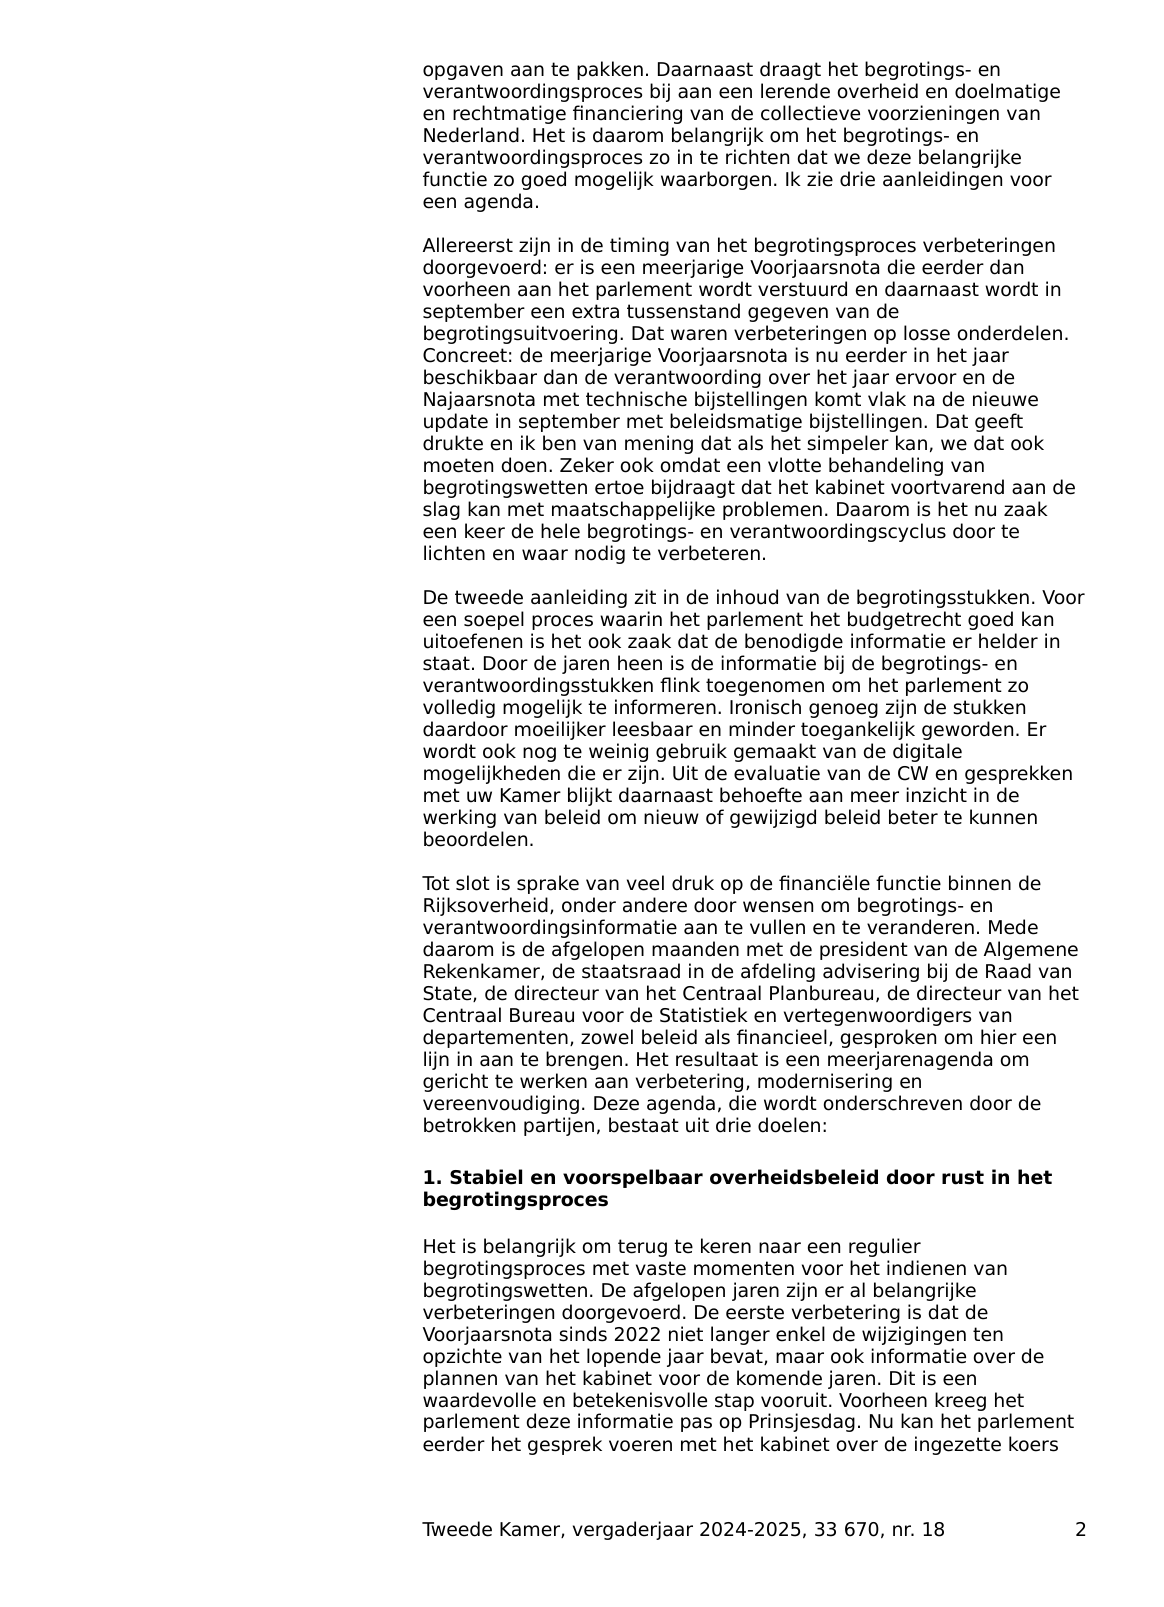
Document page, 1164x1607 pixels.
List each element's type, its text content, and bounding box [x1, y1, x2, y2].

text De tweede aanleiding zit in de inhoud van de begrotingsstukken. Voor een soepel proces waarin het parlement het budgetrecht goed kan uitoefenen is het ook zaak dat de benodigde informatie er helder in staat. Door de jaren heen is de informatie bij de begrotings- en verantwoordingsstukken flink toegenomen om het parlement zo volledig mogelijk te informeren. Ironisch genoeg zijn de stukken daardoor moeilijker leesbaar en minder toegankelijk geworden. Er wordt ook nog te weinig gebruik gemaakt van de digitale mogelijkheden die er zijn. Uit de evaluatie van de CW en gesprekken met uw Kamer blijkt daarnaast behoefte aan meer inzicht in de werking van beleid om nieuw of gewijzigd beleid beter te kunnen beoordelen. [422, 587, 1087, 851]
subtitle 1. Stabiel en voorspelbaar overheidsbeleid door rust in het begrotingsproces [422, 1167, 1087, 1211]
text opgaven aan te pakken. Daarnaast draagt het begrotings- en verantwoordingsproces bij aan een lerende overheid en doelmatige en rechtmatige financiering van de collectieve voorzieningen van Nederland. Het is daarom belangrijk om het begrotings- en verantwoordingsproces zo in te richten dat we deze belangrijke functie zo goed mogelijk waarborgen. Ik zie drie aanleidingen voor een agenda. [422, 59, 1087, 213]
text Tot slot is sprake van veel druk op de financiële functie binnen de Rijksoverheid, onder andere door wensen om begrotings- en verantwoordingsinformatie aan te vullen en te veranderen. Mede daarom is de afgelopen maanden met de president van de Algemene Rekenkamer, de staatsraad in de afdeling advisering bij de Raad van State, de directeur van het Centraal Planbureau, de directeur van het Centraal Bureau voor de Statistiek en vertegenwoordigers van departementen, zowel beleid als financieel, gesproken om hier een lijn in aan te brengen. Het resultaat is een meerjarenagenda om gericht te werken aan verbetering, modernisering en vereenvoudiging. Deze agenda, die wordt onderschreven door de betrokken partijen, bestaat uit drie doelen: [422, 873, 1087, 1137]
text Het is belangrijk om terug te keren naar een regulier begrotingsproces met vaste momenten voor het indienen van begrotingswetten. De afgelopen jaren zijn er al belangrijke verbeteringen doorgevoerd. De eerste verbetering is dat de Voorjaarsnota sinds 2022 niet langer enkel de wijzigingen ten opzichte van het lopende jaar bevat, maar ook informatie over de plannen van het kabinet voor de komende jaren. Dit is een waardevolle en betekenisvolle stap vooruit. Voorheen kreeg het parlement deze informatie pas op Prinsjesdag. Nu kan het parlement eerder het gesprek voeren met het kabinet over de ingezette koers [422, 1236, 1087, 1455]
text Allereerst zijn in de timing van het begrotingsproces verbeteringen doorgevoerd: er is een meerjarige Voorjaarsnota die eerder dan voorheen aan het parlement wordt verstuurd en daarnaast wordt in september een extra tussenstand gegeven van de begrotingsuitvoering. Dat waren verbeteringen op losse onderdelen. Concreet: de meerjarige Voorjaarsnota is nu eerder in het jaar beschikbaar dan de verantwoording over het jaar ervoor en de Najaarsnota met technische bijstellingen komt vlak na de nieuwe update in september met beleidsmatige bijstellingen. Dat geeft drukte en ik ben van mening dat als het simpeler kan, we dat ook moeten doen. Zeker ook omdat een vlotte behandeling van begrotingswetten ertoe bijdraagt dat het kabinet voortvarend aan de slag kan met maatschappelijke problemen. Daarom is het nu zaak een keer de hele begrotings- en verantwoordingscyclus door te lichten en waar nodig te verbeteren. [422, 235, 1087, 565]
